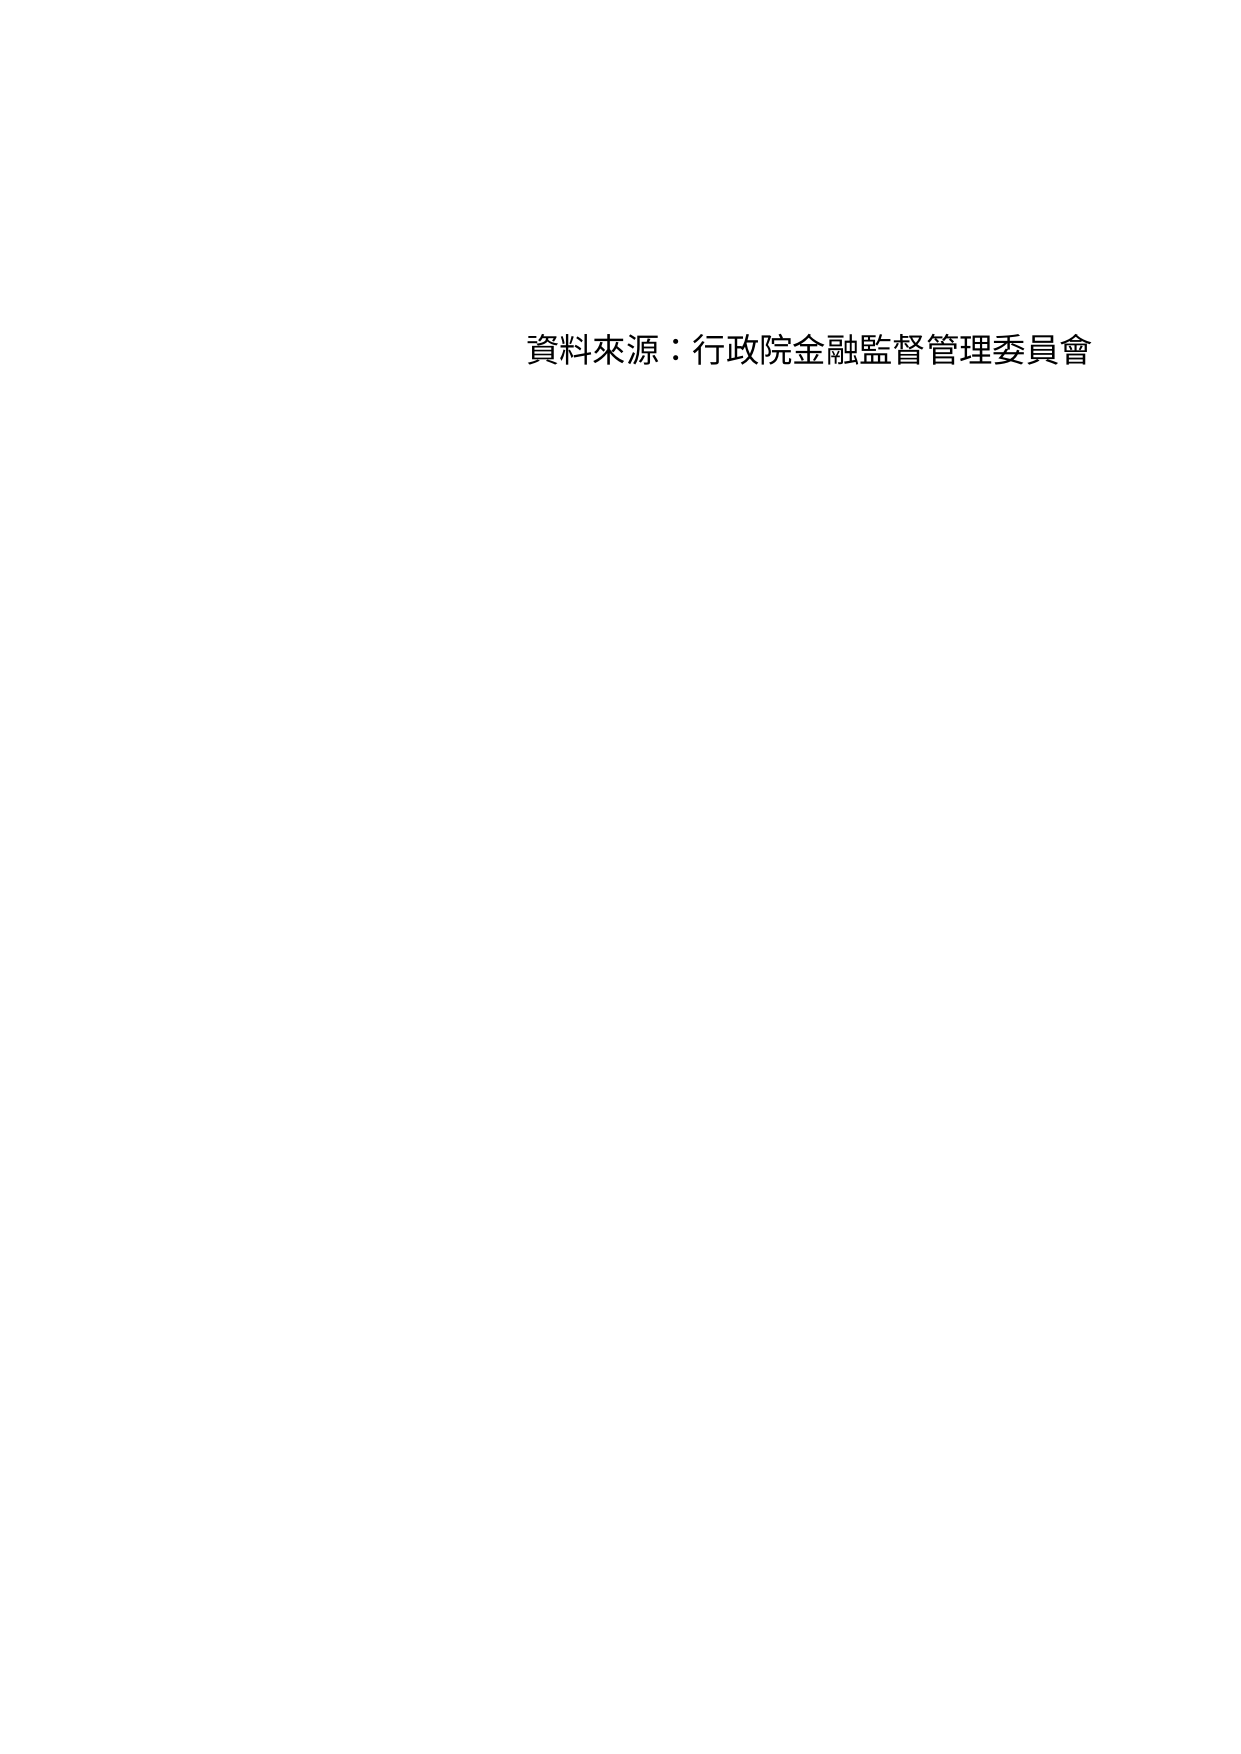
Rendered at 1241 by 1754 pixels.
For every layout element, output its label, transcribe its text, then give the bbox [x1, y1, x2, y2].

text 資料來源：行政院金融監督管理委員會 [214, 311, 1092, 386]
